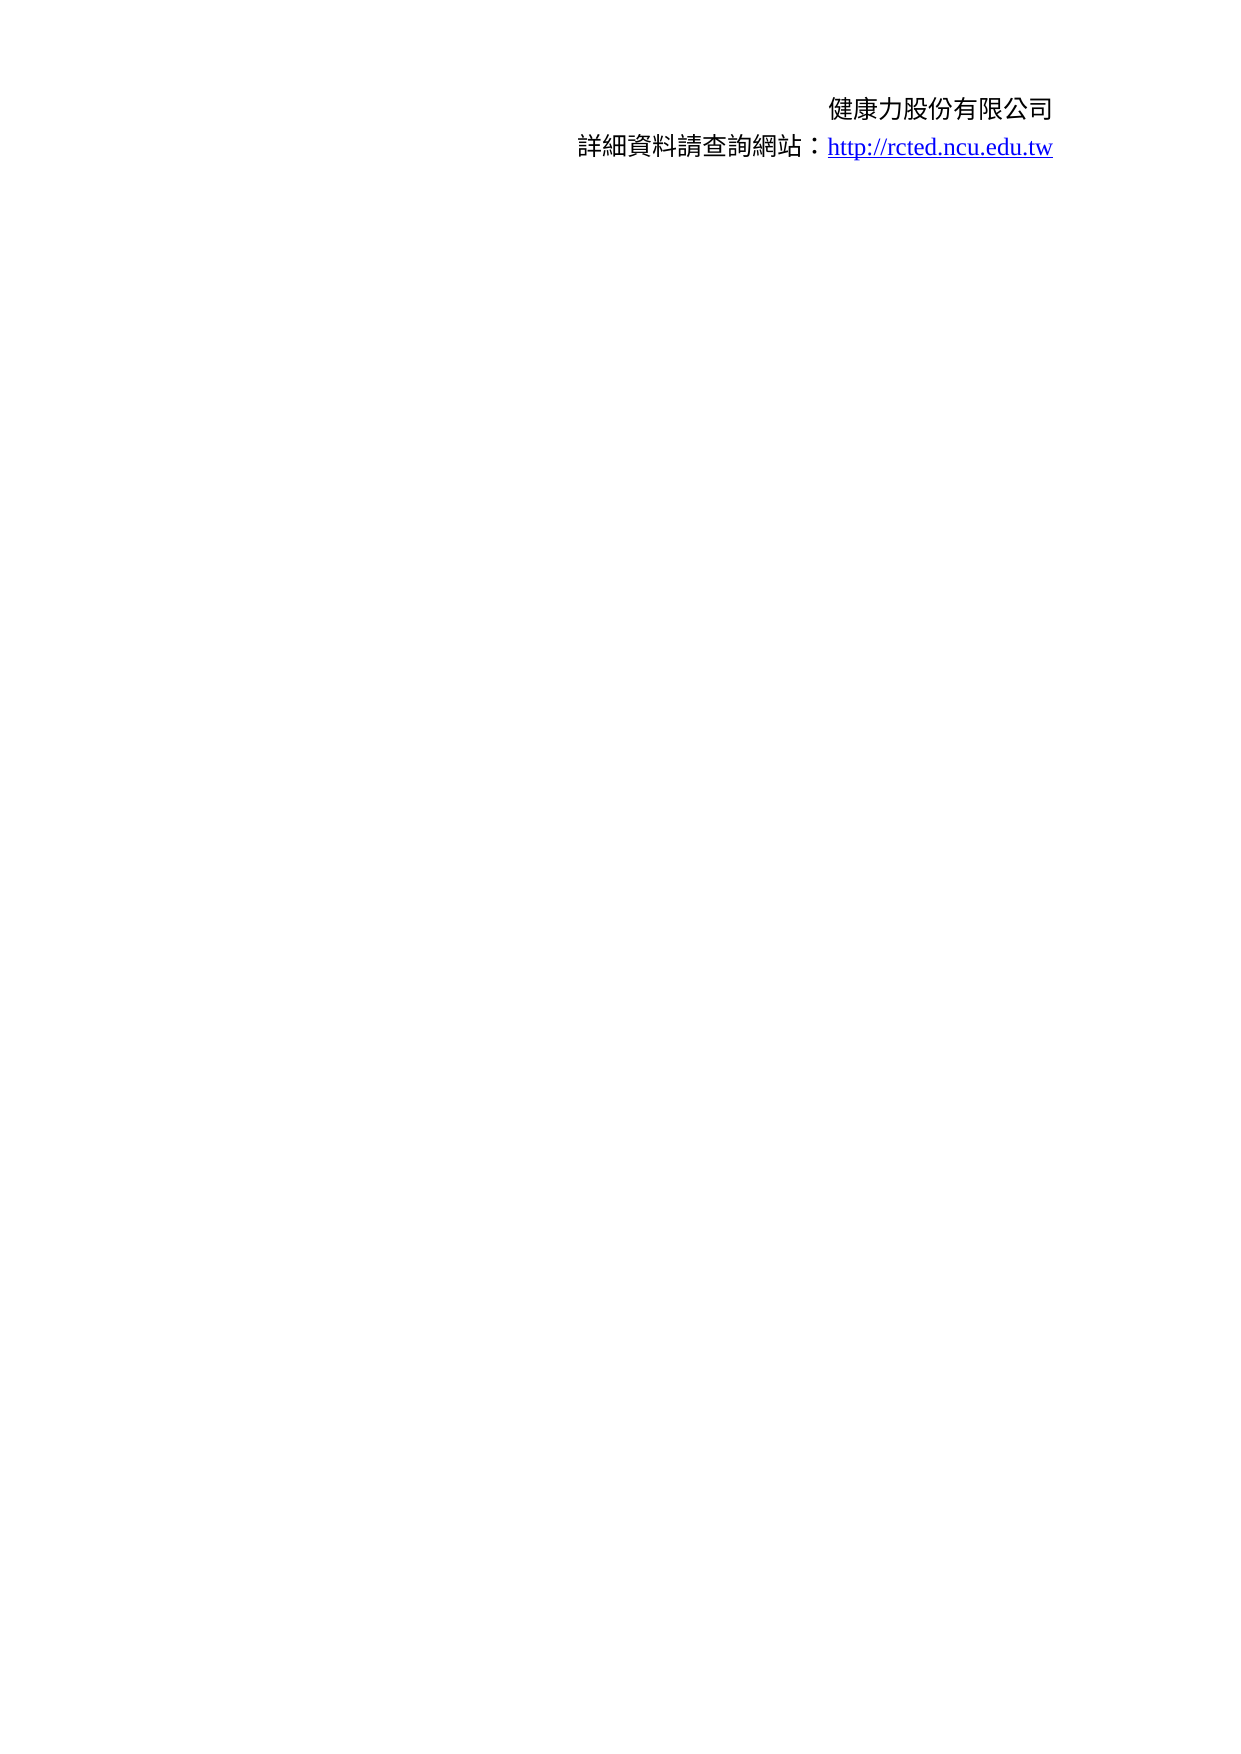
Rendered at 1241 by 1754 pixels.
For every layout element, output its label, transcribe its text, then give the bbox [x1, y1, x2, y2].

text 健康力股份有限公司 [187, 89, 1053, 126]
text 詳細資料請查詢網站：http://rcted.ncu.edu.tw [187, 126, 1053, 162]
